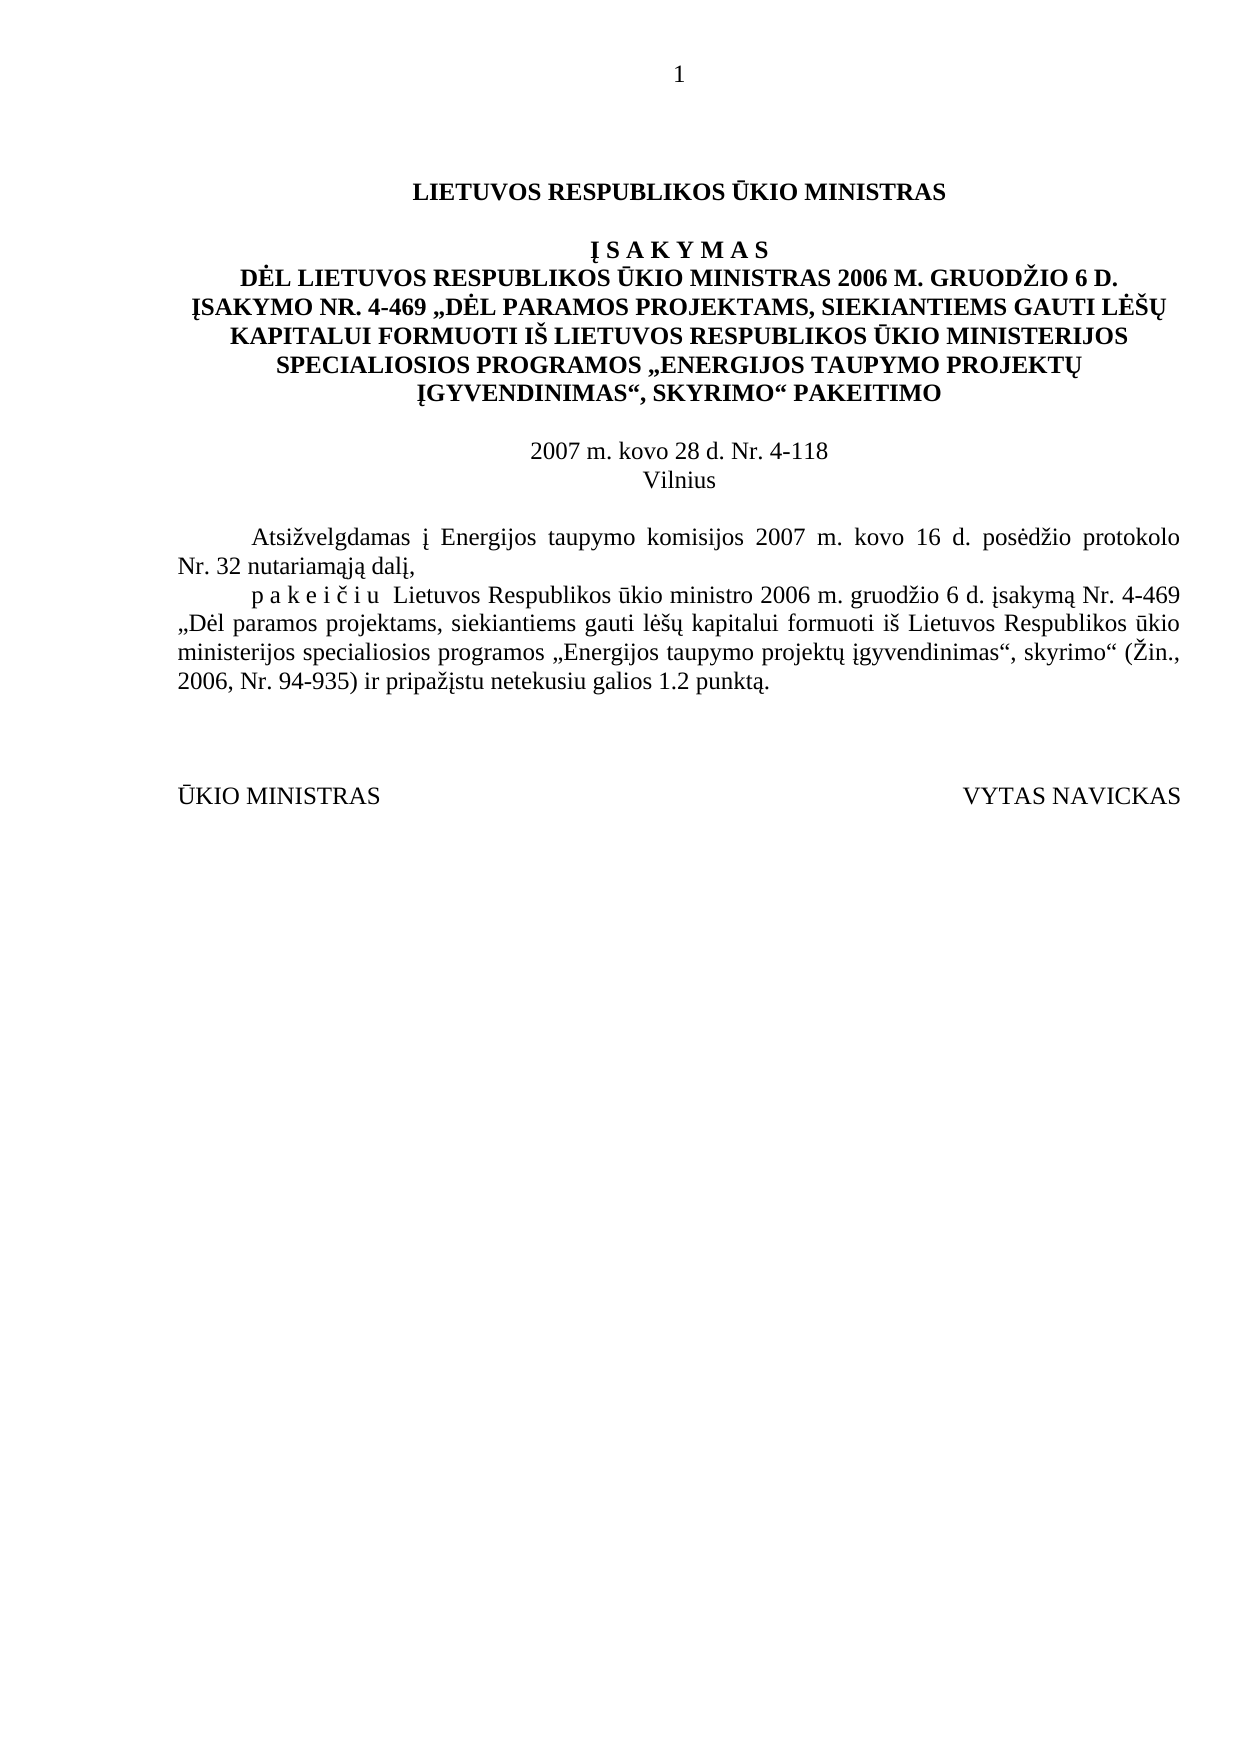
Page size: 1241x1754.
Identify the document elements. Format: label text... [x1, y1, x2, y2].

text Atsižvelgdamas į Energijos taupymo komisijos 2007 m. kovo 16 d. posėdžio protokolo Nr. 32 nutariamąją dalį, [177, 522, 1181, 580]
text 2007 m. kovo 28 d. Nr. 4-118 [177, 436, 1181, 465]
text DĖL LIETUVOS RESPUBLIKOS ŪKIO MINISTRAS 2006 M. GRUODŽIO 6 D. ĮSAKYMO NR. 4-469 „DĖL PARAMOS PROJEKTAMS, SIEKIANTIEMS GAUTI LĖŠŲ KAPITALUI FORMUOTI IŠ LIETUVOS RESPUBLIKOS ŪKIO MINISTERIJOS SPECIALIOSIOS PROGRAMOS „ENERGIJOS TAUPYMO PROJEKTŲ ĮGYVENDINIMAS“, SKYRIMO“ PAKEITIMO [177, 263, 1181, 407]
text Į S A K Y M A S [177, 235, 1181, 263]
text ŪKIO MINISTRAS VYTAS NAVICKAS [177, 781, 1181, 810]
text pakeičiu Lietuvos Respublikos ūkio ministro 2006 m. gruodžio 6 d. įsakymą Nr. 4-469 „Dėl paramos projektams, siekiantiems gauti lėšų kapitalui formuoti iš Lietuvos Respublikos ūkio ministerijos specialiosios programos „Energijos taupymo projektų įgyvendinimas“, skyrimo“ (Žin., 2006, Nr. 94-935) ir pripažįstu netekusiu galios 1.2 punktą. [177, 580, 1181, 695]
text LIETUVOS RESPUBLIKOS ŪKIO MINISTRAS [177, 177, 1181, 206]
text Vilnius [177, 465, 1181, 493]
